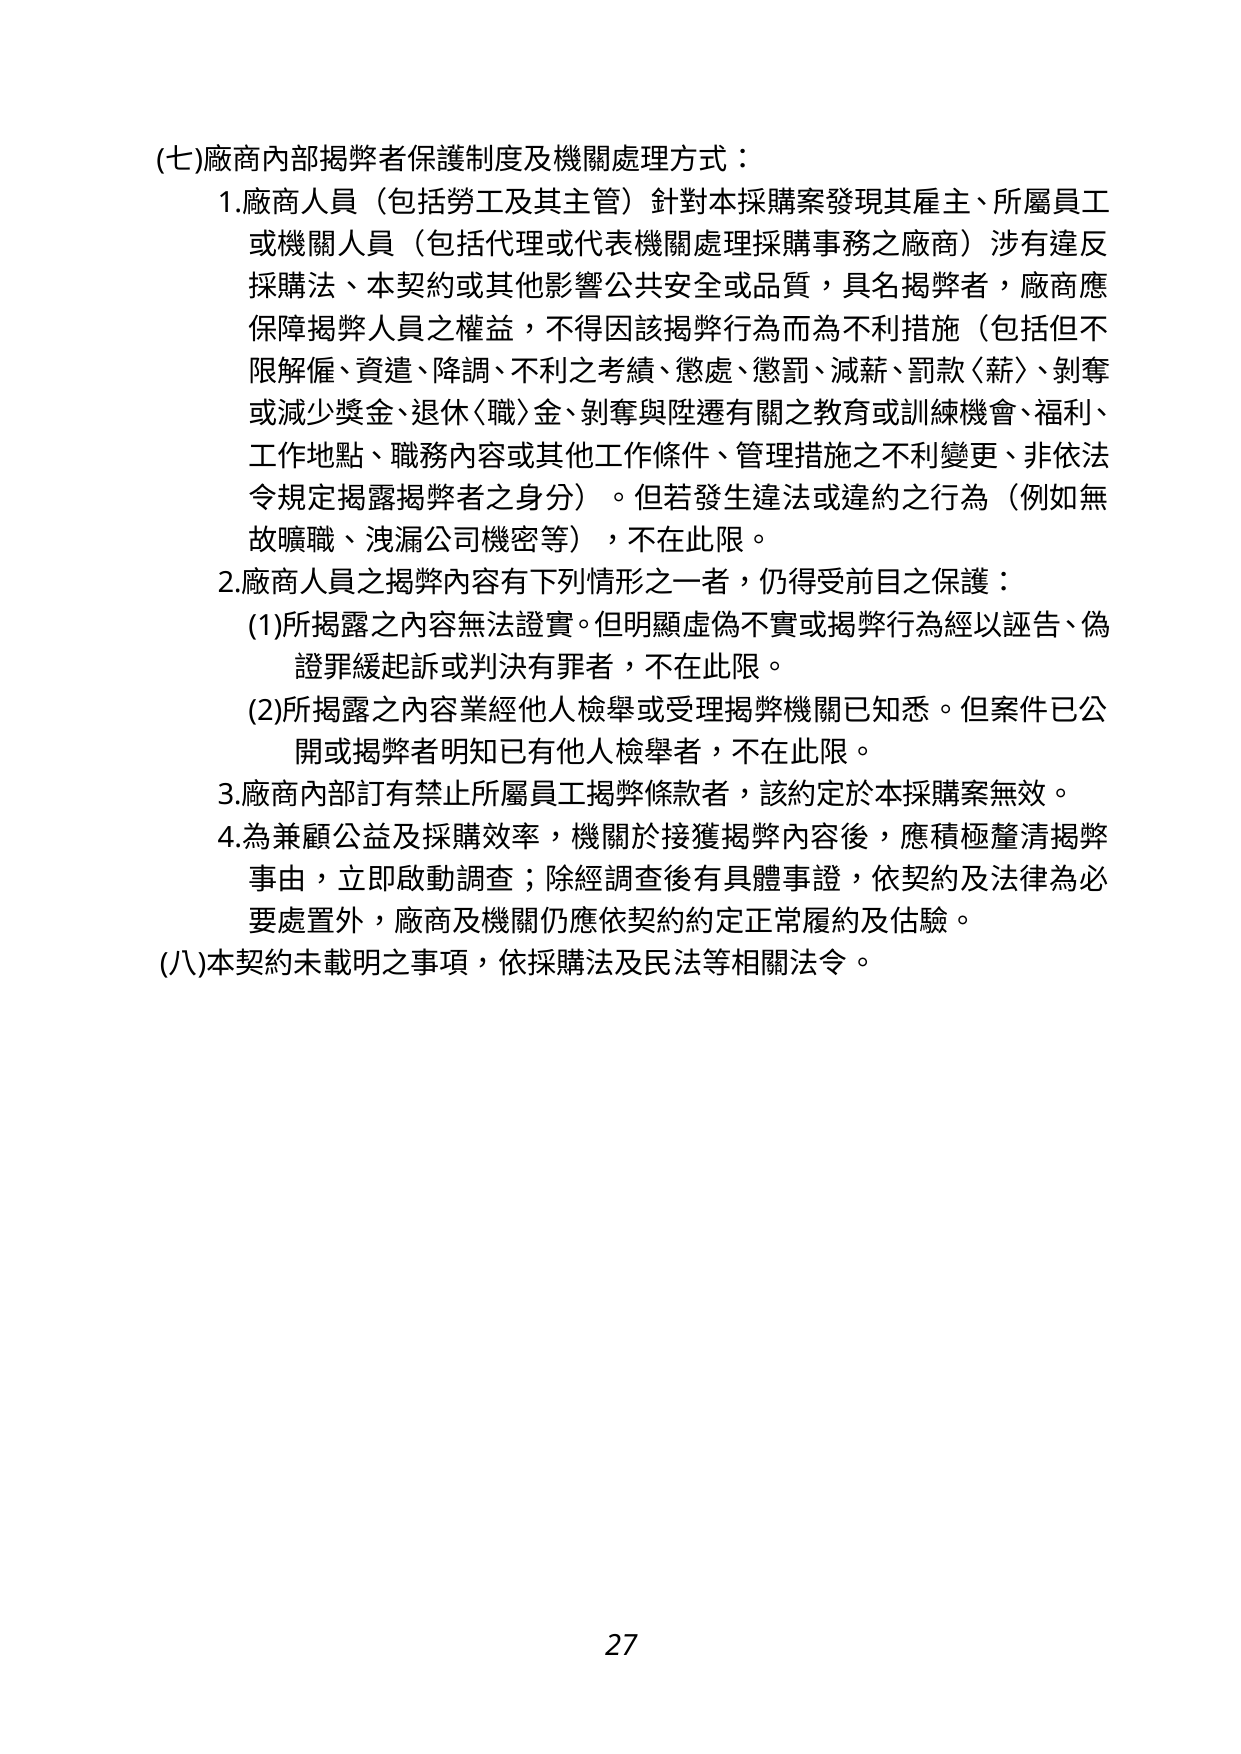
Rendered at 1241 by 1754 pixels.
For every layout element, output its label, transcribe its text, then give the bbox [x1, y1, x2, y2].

text 4.為兼顧公益及採購效率，機關於接獲揭弊內容後，應積極釐清揭弊事由，立即啟動調查；除經調查後有具體事證，依契約及法律為必要處置外，廠商及機關仍應依契約約定正常履約及估驗。 [217, 813, 1110, 940]
text 1.廠商人員（包括勞工及其主管）針對本採購案發現其雇主、所屬員工或機關人員（包括代理或代表機關處理採購事務之廠商）涉有違反採購法、本契約或其他影響公共安全或品質，具名揭弊者，廠商應保障揭弊人員之權益，不得因該揭弊行為而為不利措施（包括但不限解僱、資遣、降調、不利之考績、懲處、懲罰、減薪、罰款〈薪〉、剝奪或減少獎金、退休〈職〉金、剝奪與陞遷有關之教育或訓練機會、福利、工作地點、職務內容或其他工作條件、管理措施之不利變更、非依法令規定揭露揭弊者之身分）。但若發生違法或違約之行為（例如無故曠職、洩漏公司機密等），不在此限。 [217, 178, 1110, 559]
text (2)所揭露之內容業經他人檢舉或受理揭弊機關已知悉。但案件已公開或揭弊者明知已有他人檢舉者，不在此限。 [248, 686, 1110, 771]
text 2.廠商人員之揭弊內容有下列情形之一者，仍得受前目之保護： [217, 559, 1110, 601]
text (八)本契約未載明之事項，依採購法及民法等相關法令。 [159, 940, 1110, 982]
text (七)廠商內部揭弊者保護制度及機關處理方式： [156, 136, 1110, 178]
text (1)所揭露之內容無法證實。但明顯虛偽不實或揭弊行為經以誣告、偽證罪緩起訴或判決有罪者，不在此限。 [248, 601, 1110, 686]
text 3.廠商內部訂有禁止所屬員工揭弊條款者，該約定於本採購案無效。 [217, 771, 1110, 813]
